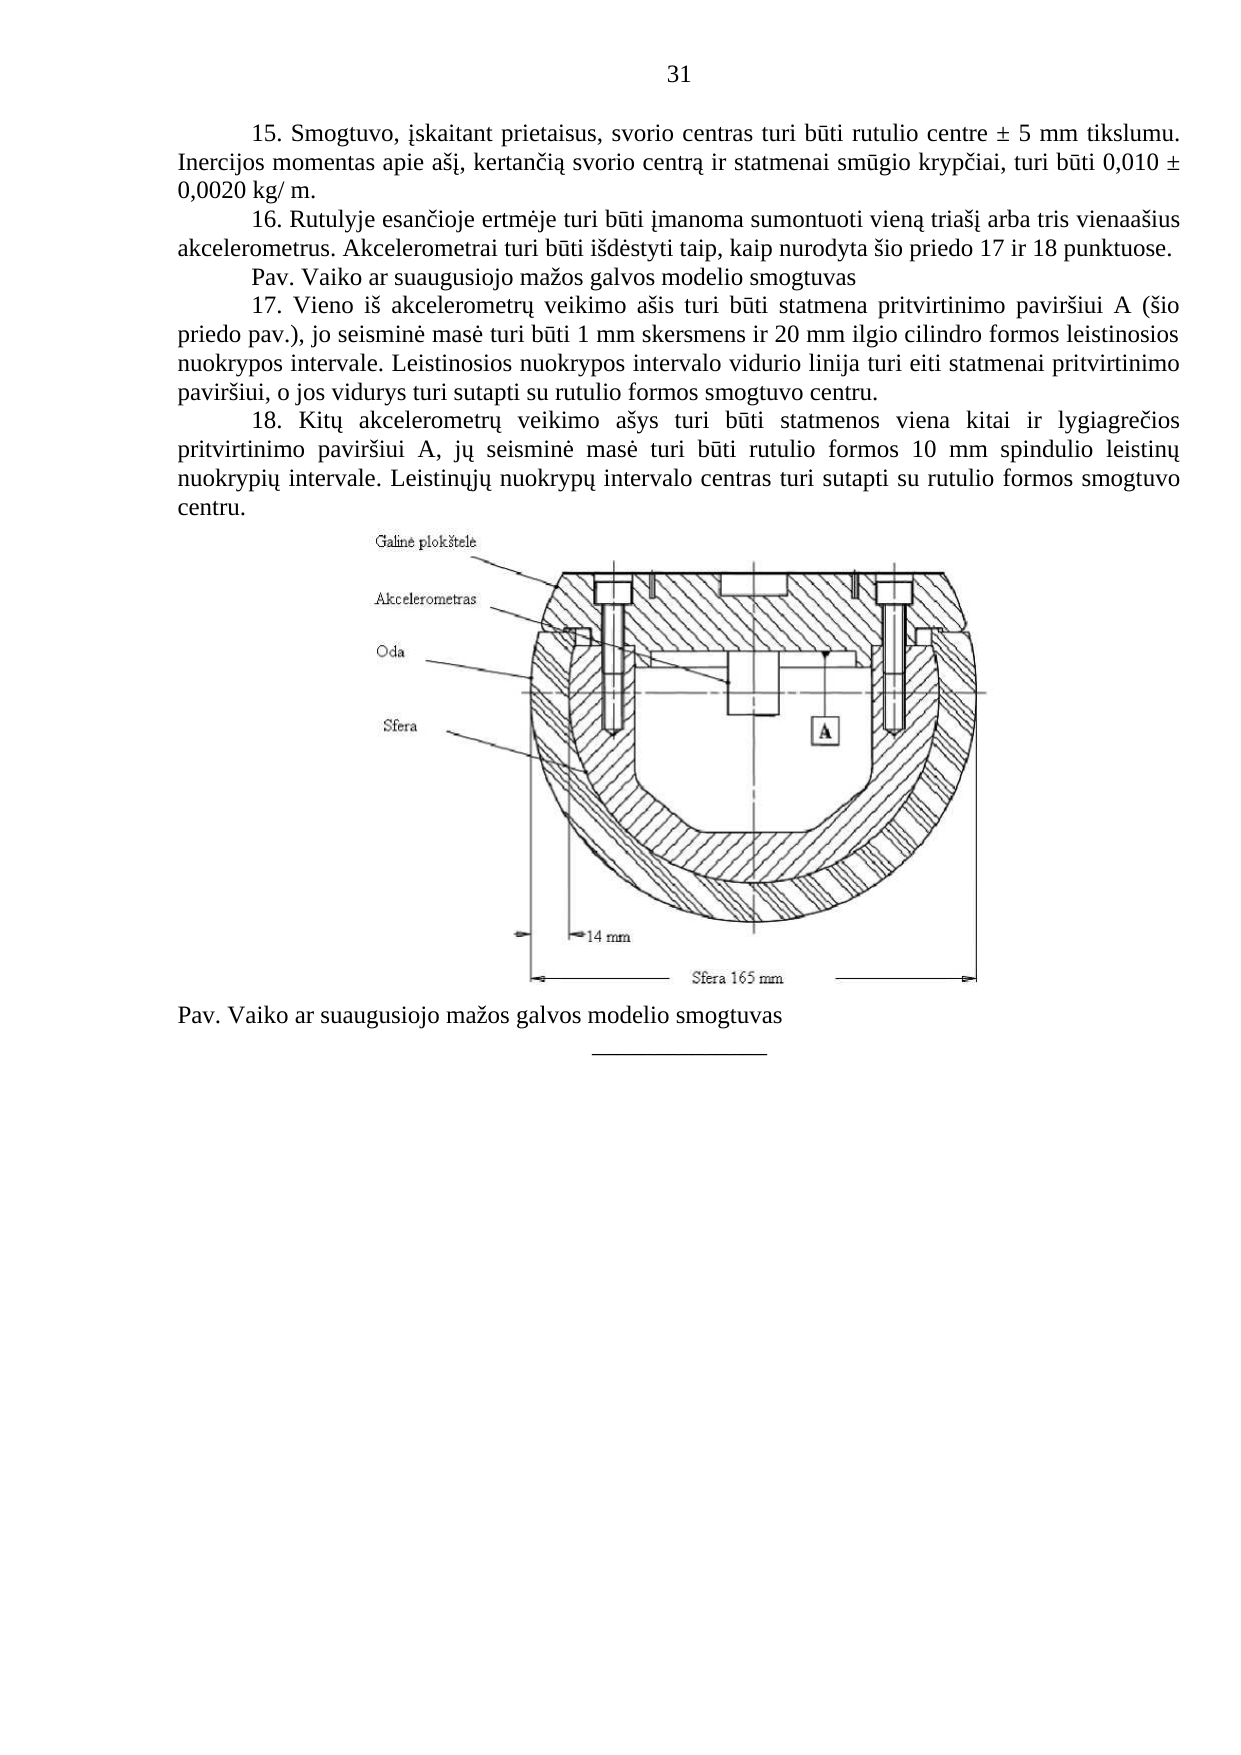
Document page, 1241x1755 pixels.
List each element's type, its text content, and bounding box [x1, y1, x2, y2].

text Pav. Vaiko ar suaugusiojo mažos galvos modelio smogtuvas [177, 262, 1181, 291]
text 17. Vieno iš akcelerometrų veikimo ašis turi būti statmena pritvirtinimo paviršiui A (šio priedo pav.), jo seisminė masė turi būti 1 mm skersmens ir 20 mm ilgio cilindro formos leistinosios nuokrypos intervale. Leistinosios nuokrypos intervalo vidurio linija turi eiti statmenai pritvirtinimo paviršiui, o jos vidurys turi sutapti su rutulio formos smogtuvo centru. [177, 291, 1181, 406]
text 16. Rutulyje esančioje ertmėje turi būti įmanoma sumontuoti vieną triašį arba tris vienaašius akcelerometrus. Akcelerometrai turi būti išdėstyti taip, kaip nurodyta šio priedo 17 ir 18 punktuose. [177, 204, 1181, 262]
text ______________ [177, 1029, 1181, 1058]
text 15. Smogtuvo, įskaitant prietaisus, svorio centras turi būti rutulio centre ± 5 mm tikslumu. Inercijos momentas apie ašį, kertančią svorio centrą ir statmenai smūgio krypčiai, turi būti 0,010 ± 0,0020 kg/ m. [177, 118, 1181, 204]
text Pav. Vaiko ar suaugusiojo mažos galvos modelio smogtuvas [177, 1000, 1181, 1029]
text 18. Kitų akcelerometrų veikimo ašys turi būti statmenos viena kitai ir lygiagrečios pritvirtinimo paviršiui A, jų seisminė masė turi būti rutulio formos 10 mm spindulio leistinų nuokrypių intervale. Leistinųjų nuokrypų intervalo centras turi sutapti su rutulio formos smogtuvo centru. [177, 406, 1181, 521]
